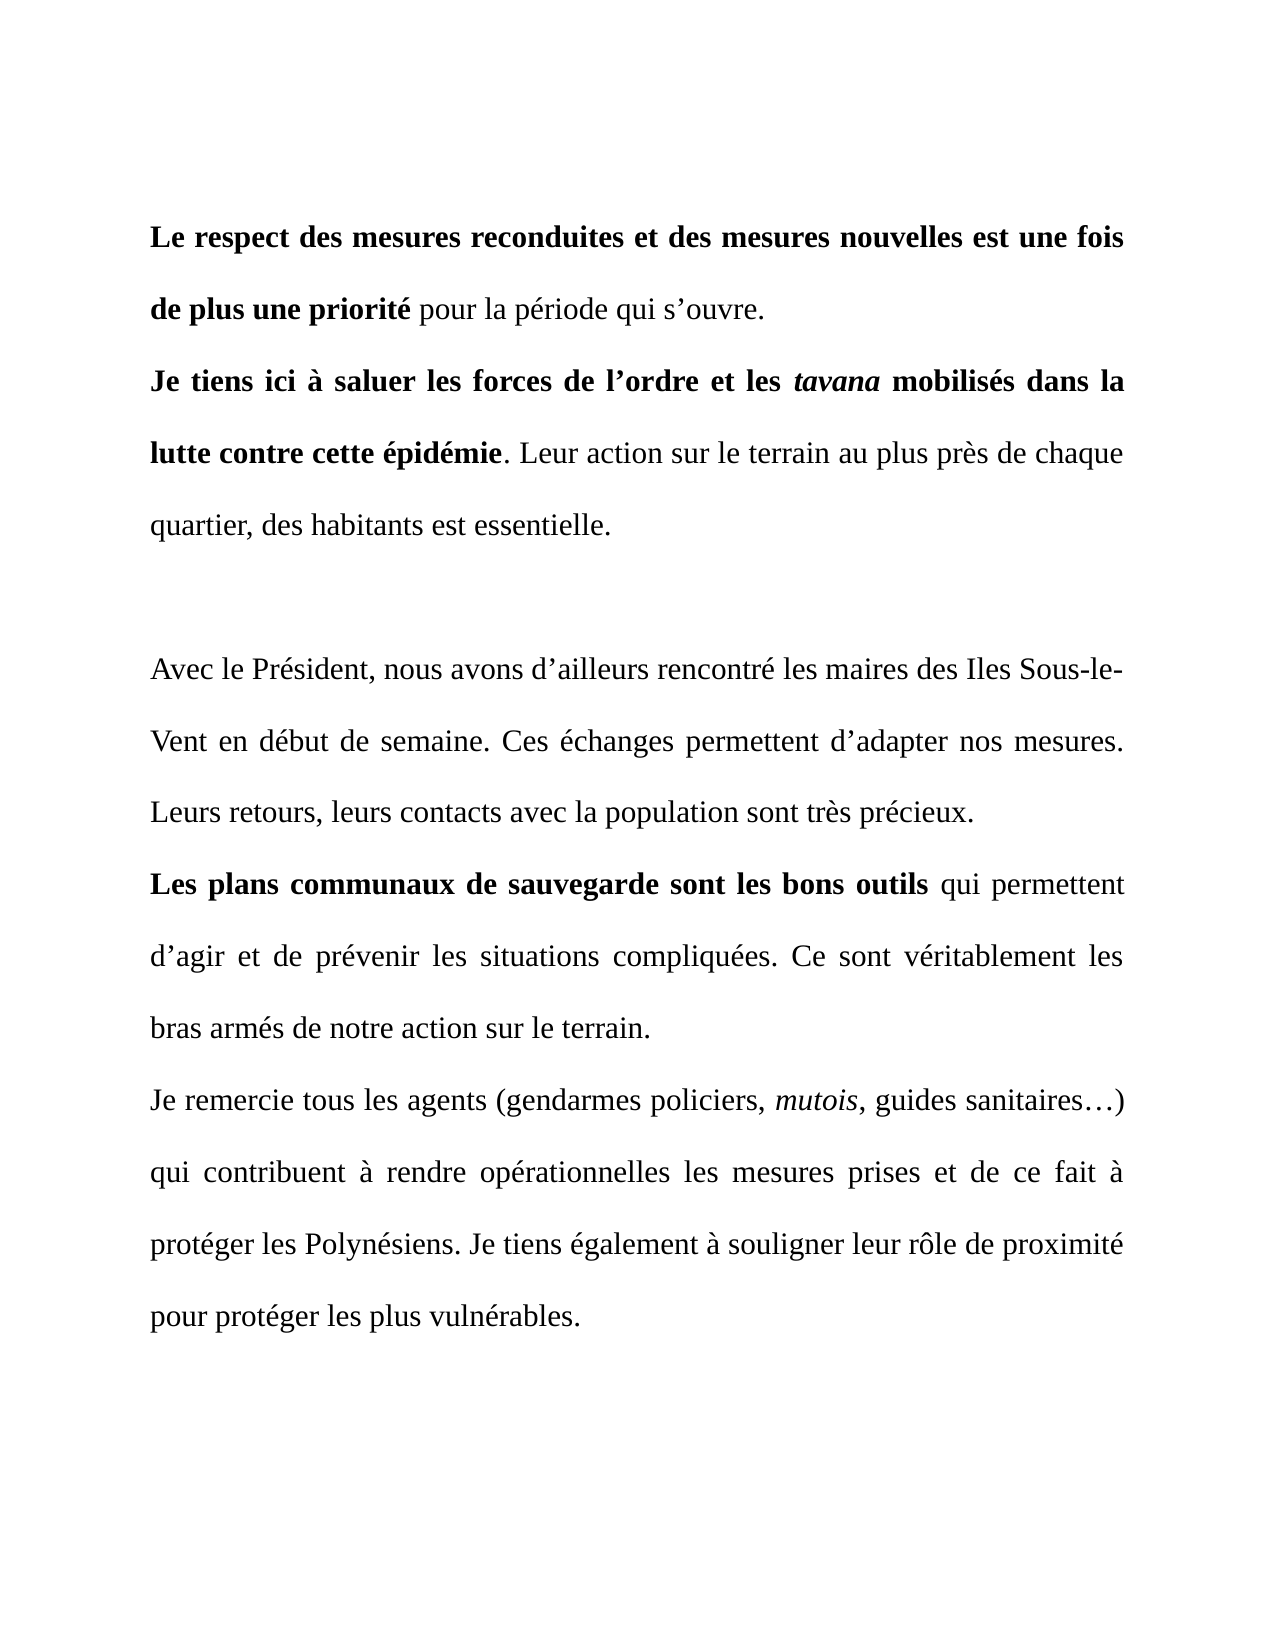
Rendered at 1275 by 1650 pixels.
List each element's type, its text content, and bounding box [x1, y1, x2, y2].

text Les plans communaux de sauvegarde sont les bons outils qui permettent d’agir et de prévenir les situations compliquées. Ce sont véritablement les bras armés de notre action sur le terrain. [150, 866, 1125, 1045]
text Le respect des mesures reconduites et des mesures nouvelles est une fois de plus une priorité pour la période qui s’ouvre. [150, 219, 1125, 327]
text Avec le Président, nous avons d’ailleurs rencontré les maires des Iles Sous-le-Vent en début de semaine. Ces échanges permettent d’adapter nos mesures. Leurs retours, leurs contacts avec la population sont très précieux. [150, 650, 1125, 830]
text Je remercie tous les agents (gendarmes policiers, mutois, guides sanitaires…) qui contribuent à rendre opérationnelles les mesures prises et de ce fait à protéger les Polynésiens. Je tiens également à souligner leur rôle de proximité pour protéger les plus vulnérables. [150, 1081, 1125, 1333]
text Je tiens ici à saluer les forces de l’ordre et les tavana mobilisés dans la lutte contre cette épidémie. Leur action sur le terrain au plus près de chaque quartier, des habitants est essentielle. [150, 362, 1125, 542]
